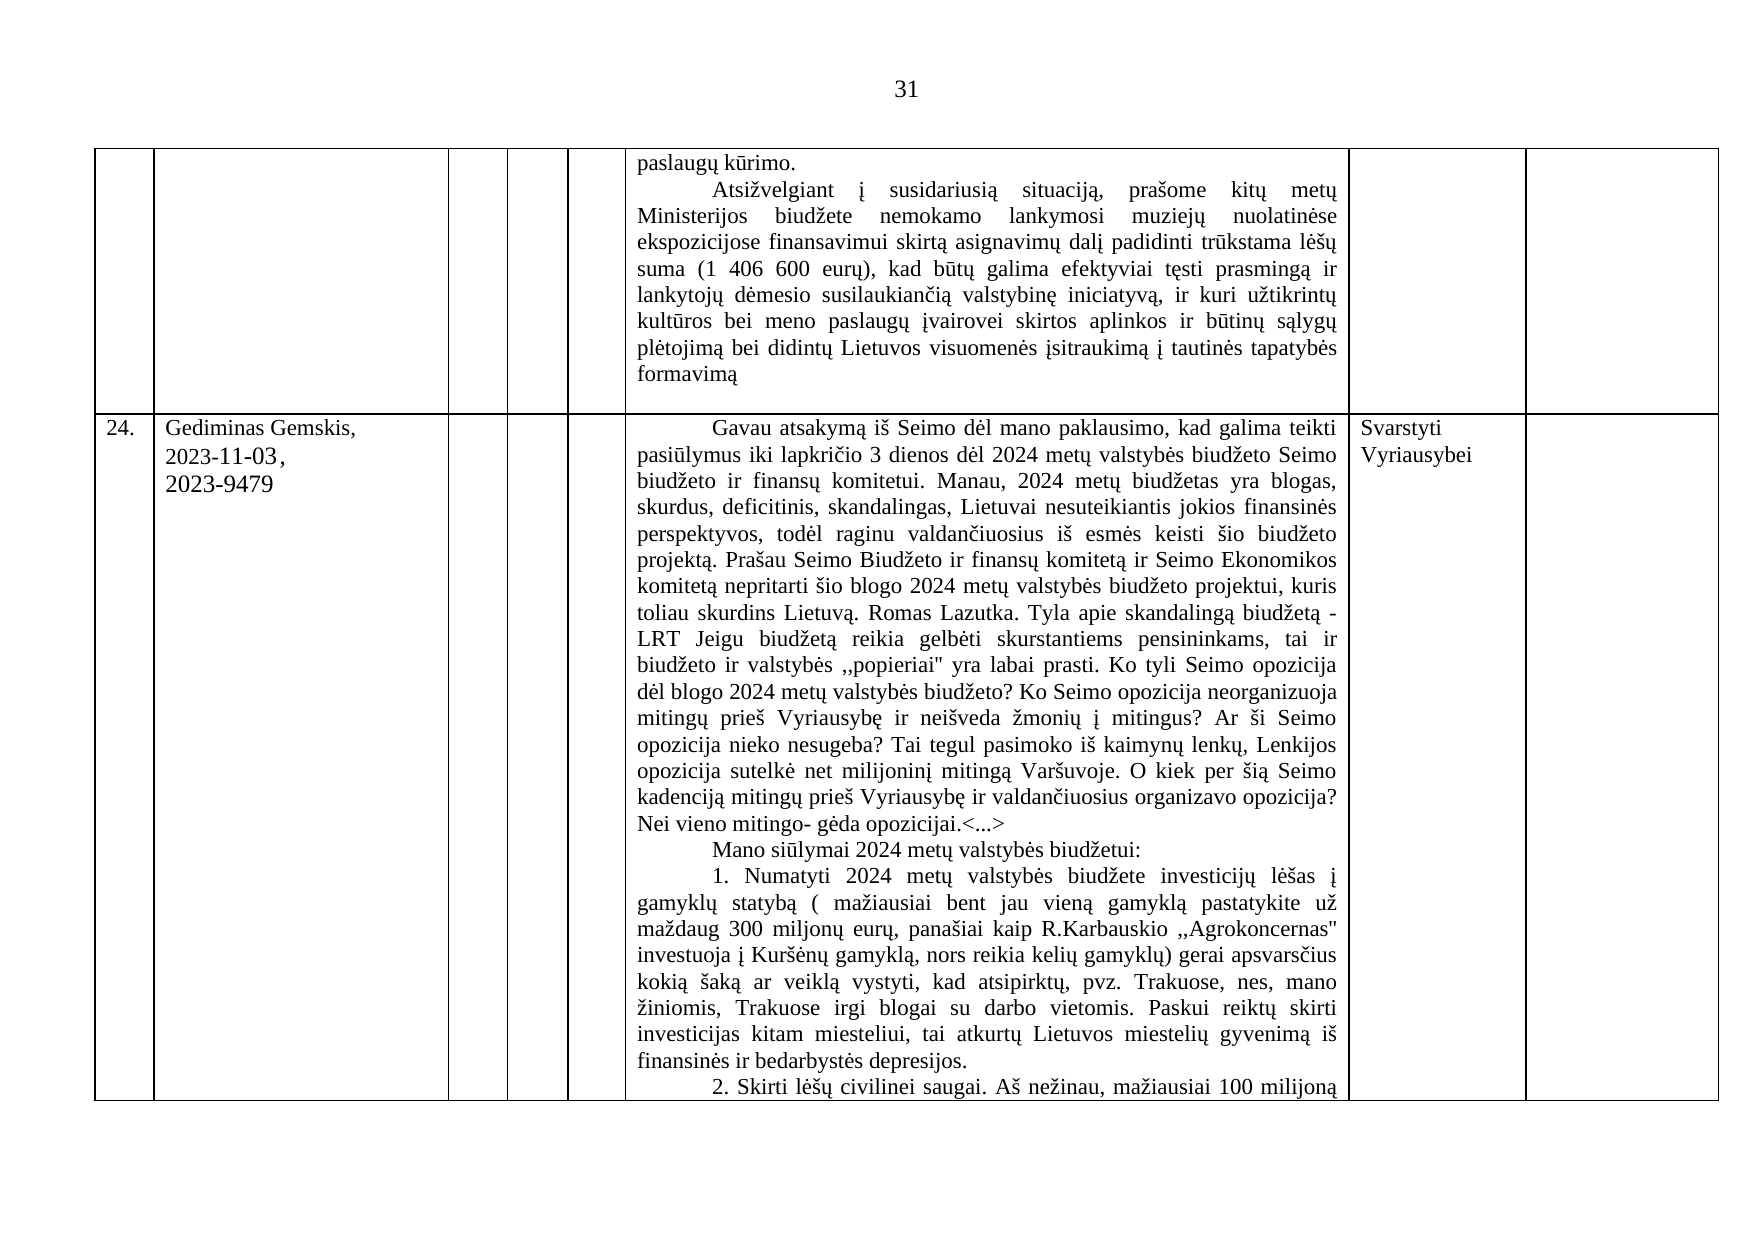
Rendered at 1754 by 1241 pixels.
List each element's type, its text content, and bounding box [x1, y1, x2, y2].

table_cell [569, 415, 625, 1099]
table_cell [1350, 149, 1525, 413]
table_cell [508, 415, 567, 1099]
table_cell [1527, 149, 1718, 413]
table_cell [569, 149, 625, 413]
table_cell paslaugų kūrimo. Atsižvelgiant į susidariusią situaciją, prašome kitų metų Ministerijos biudžete nemokamo lankymosi muziejų nuolatinėse ekspozicijose finansavimui skirtą asignavimų dalį padidinti trūkstama lėšų suma (1 406 600 eurų), kad būtų galima efektyviai tęsti prasmingą ir lankytojų dėmesio susilaukiančią valstybinę iniciatyvą, ir kuri užtikrintų kultūros bei meno paslaugų įvairovei skirtos aplinkos ir būtinų sąlygų plėtojimą bei didintų Lietuvos visuomenės įsitraukimą į tautinės tapatybės formavimą [626, 149, 1348, 413]
table_cell [508, 149, 567, 413]
table_cell [155, 149, 448, 413]
table_cell [1527, 415, 1718, 1099]
table_cell Gavau atsakymą iš Seimo dėl mano paklausimo, kad galima teikti pasiūlymus iki lapkričio 3 dienos dėl 2024 metų valstybės biudžeto Seimo biudžeto ir finansų komitetui. Manau, 2024 metų biudžetas yra blogas, skurdus, deficitinis, skandalingas, Lietuvai nesuteikiantis jokios finansinės perspektyvos, todėl raginu valdančiuosius iš esmės keisti šio biudžeto projektą. Prašau Seimo Biudžeto ir finansų komitetą ir Seimo Ekonomikos komitetą nepritarti šio blogo 2024 metų valstybės biudžeto projektui, kuris toliau skurdins Lietuvą. Romas Lazutka. Tyla apie skandalingą biudžetą - LRT Jeigu biudžetą reikia gelbėti skurstantiems pensininkams, tai ir biudžeto ir valstybės ,,popieriai'' yra labai prasti. Ko tyli Seimo opozicija dėl blogo 2024 metų valstybės biudžeto? Ko Seimo opozicija neorganizuoja mitingų prieš Vyriausybę ir neišveda žmonių į mitingus? Ar ši Seimo opozicija nieko nesugeba? Tai tegul pasimoko iš kaimynų lenkų, Lenkijos opozicija sutelkė net milijoninį mitingą Varšuvoje. O kiek per šią Seimo kadenciją mitingų prieš Vyriausybę ir valdančiuosius organizavo opozicija? Nei vieno mitingo- gėda opozicijai.<...> Mano siūlymai 2024 metų valstybės biudžetui: 1. Numatyti 2024 metų valstybės biudžete investicijų lėšas į gamyklų statybą ( mažiausiai bent jau vieną gamyklą pastatykite už maždaug 300 miljonų eurų, panašiai kaip R.Karbauskio ,,Agrokoncernas'' investuoja į Kuršėnų gamyklą, nors reikia kelių gamyklų) gerai apsvarsčius kokią šaką ar veiklą vystyti, kad atsipirktų, pvz. Trakuose, nes, mano žiniomis, Trakuose irgi blogai su darbo vietomis. Paskui reiktų skirti investicijas kitam miesteliui, tai atkurtų Lietuvos miestelių gyvenimą iš finansinės ir bedarbystės depresijos. 2. Skirti lėšų civilinei saugai. Aš nežinau, mažiausiai 100 milijoną [626, 415, 1348, 1099]
table_cell Svarstyti Vyriausybei [1350, 415, 1525, 1099]
table_cell [449, 415, 507, 1099]
table_cell [96, 149, 153, 413]
table_cell [449, 149, 507, 413]
table_cell 24. [96, 415, 153, 1099]
table_cell Gediminas Gemskis, 2023-11-03, 2023-9479 [155, 415, 448, 1099]
